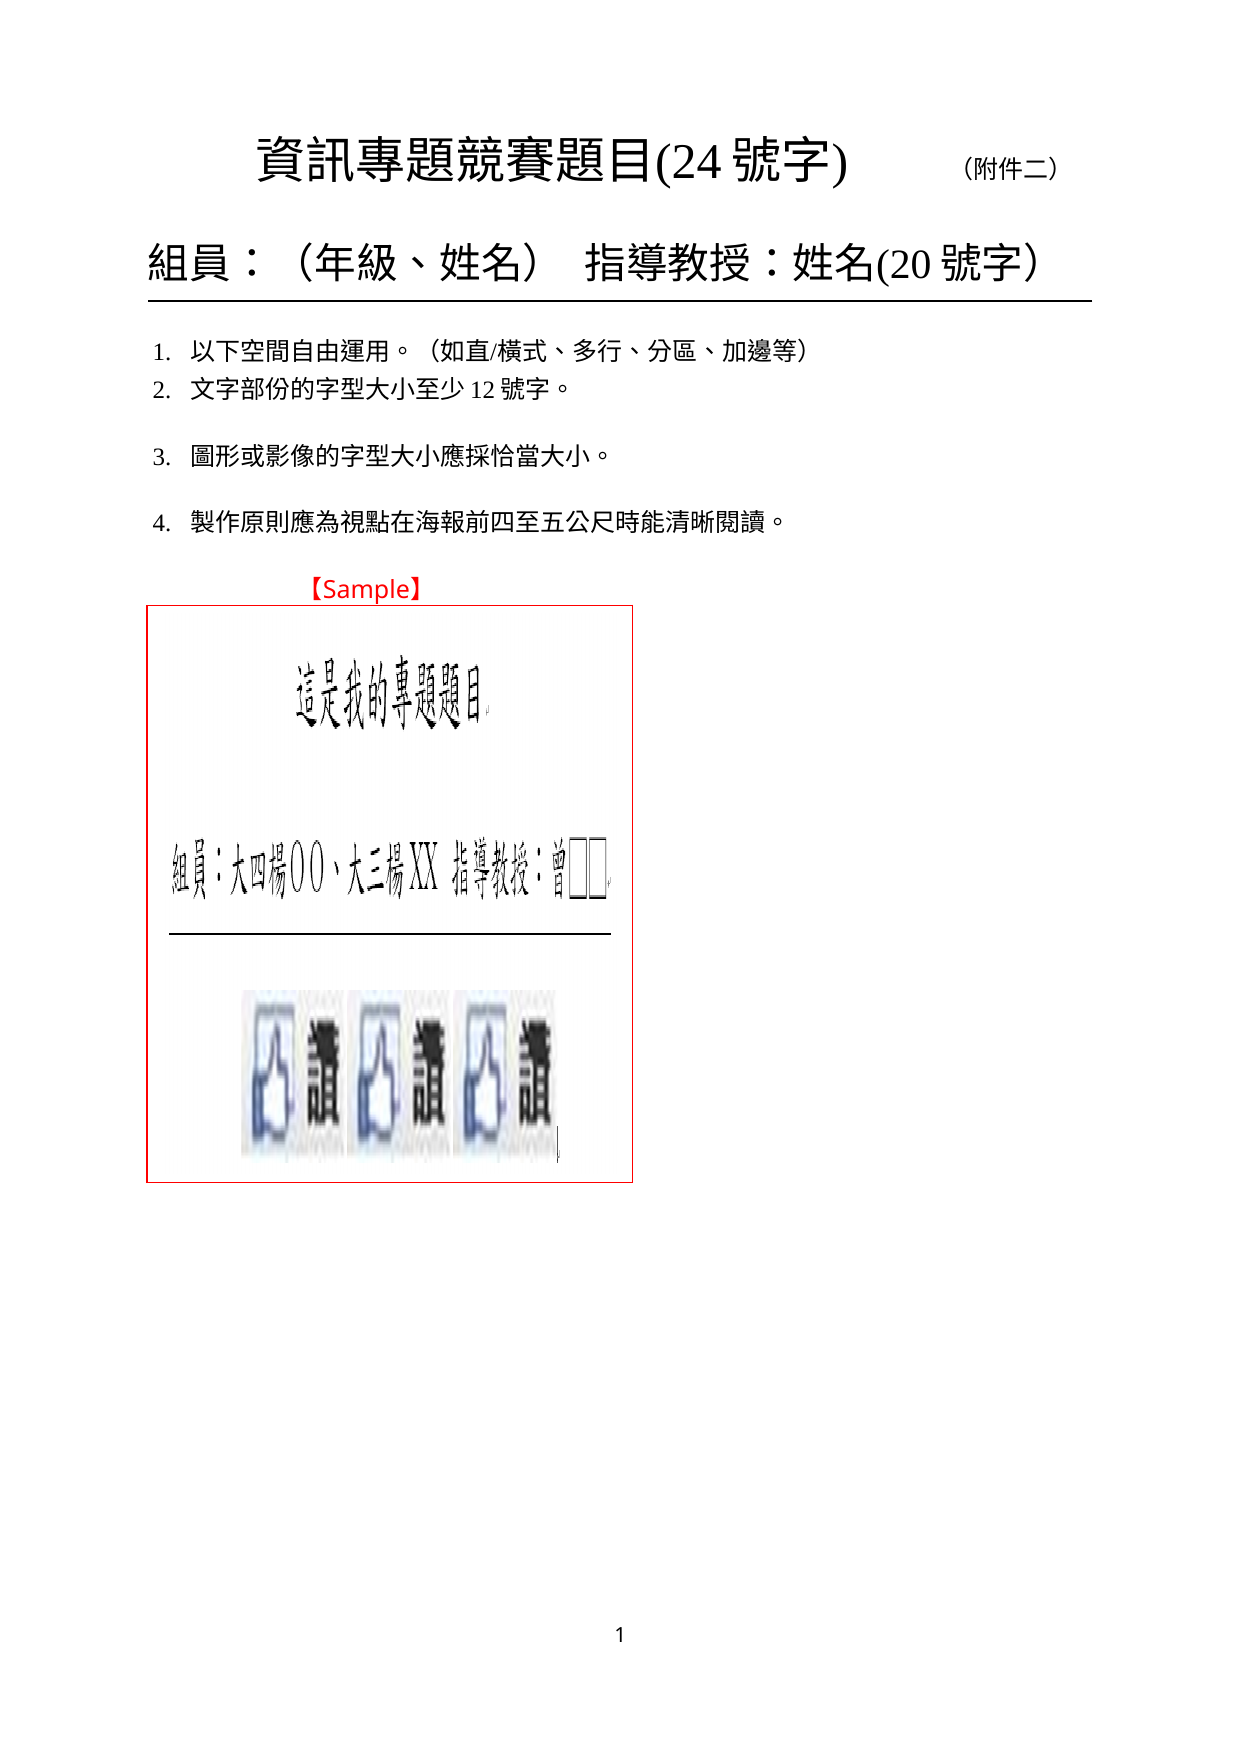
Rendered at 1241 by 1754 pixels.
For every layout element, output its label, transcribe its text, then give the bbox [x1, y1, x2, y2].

picture [162, 613, 617, 1174]
text 組員：（年級、姓名） 指導教授：姓名(20號字） [148, 223, 1092, 300]
text 資訊專題競賽題目(24號字) （附件二） [148, 119, 1092, 194]
list 文字部份的字型大小至少12號字。 [152, 369, 1092, 406]
text 【Sample】 [148, 569, 1092, 606]
list 以下空間自由運用。（如直/橫式、多行、分區、加邊等） [152, 331, 1092, 369]
list 製作原則應為視點在海報前四至五公尺時能清晰閱讀。 [152, 502, 1092, 539]
list 圖形或影像的字型大小應採恰當大小。 [152, 435, 1092, 473]
